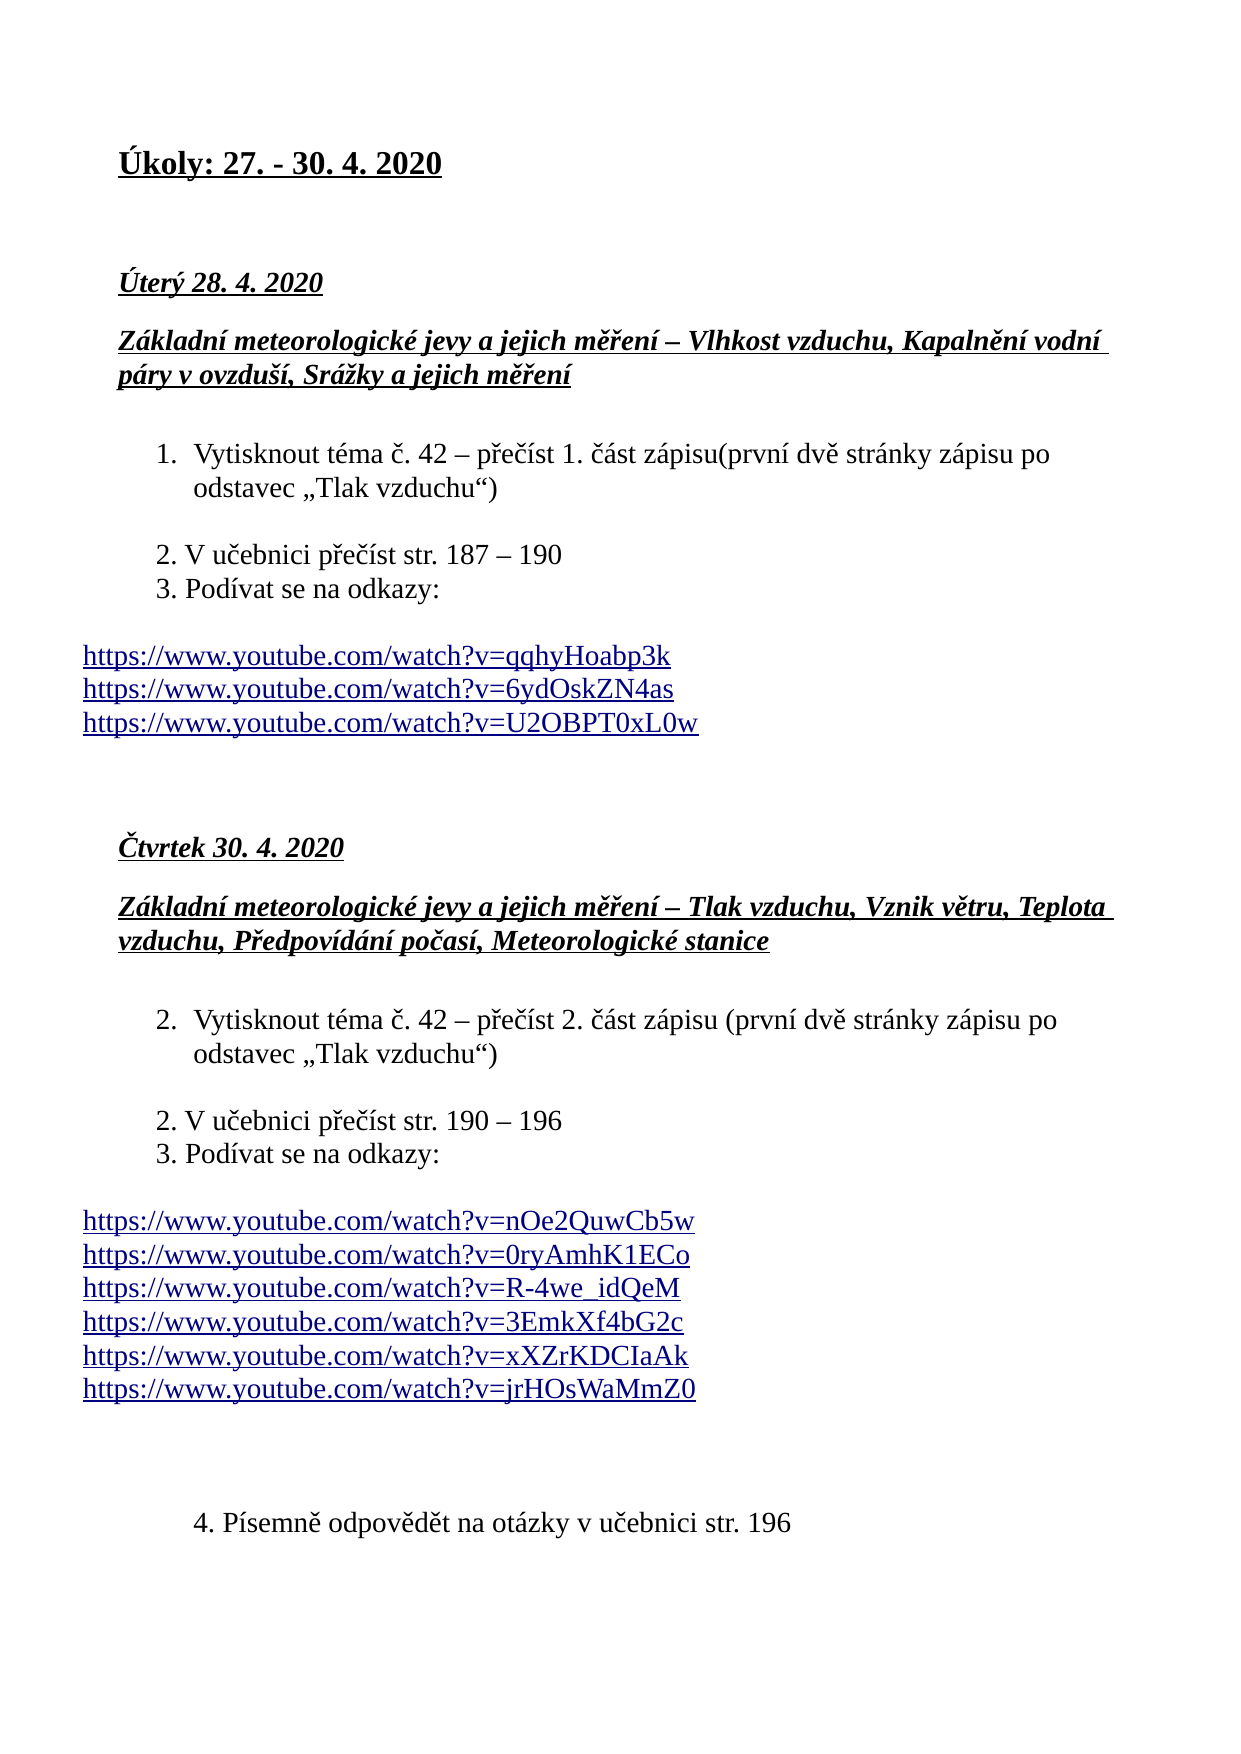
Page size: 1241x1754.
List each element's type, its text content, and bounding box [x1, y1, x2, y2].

text https://www.youtube.com/watch?v=jrHOsWaMmZ0 [83, 1371, 1122, 1405]
text https://www.youtube.com/watch?v=3EmkXf4bG2c [83, 1304, 1122, 1338]
subtitle Úterý 28. 4. 2020 [118, 265, 1122, 298]
list Vytisknout téma č. 42 – přečíst 1. část zápisu(první dvě stránky zápisu po odstavec „Tlak vzduchu“) [156, 437, 1122, 504]
subtitle Čtvrtek 30. 4. 2020 [118, 831, 1122, 864]
text https://www.youtube.com/watch?v=0ryAmhK1ECo [83, 1237, 1122, 1271]
text 2. V učebnici přečíst str. 187 – 190 [156, 537, 1122, 571]
text 3. Podívat se na odkazy: [156, 1136, 1122, 1170]
text 4. Písemně odpovědět na otázky v učebnici str. 196 [118, 1505, 1122, 1539]
subtitle Základní meteorologické jevy a jejich měření – Vlhkost vzduchu, Kapalnění vodní páry v ovzduší, Srážky a jejich měření [118, 323, 1122, 391]
text https://www.youtube.com/watch?v=qqhyHoabp3k [83, 638, 1122, 671]
text https://www.youtube.com/watch?v=6ydOskZN4as [83, 671, 1122, 705]
subtitle Základní meteorologické jevy a jejich měření – Tlak vzduchu, Vznik větru, Teplota vzduchu, Předpovídání počasí, Meteorologické stanice [118, 889, 1122, 956]
text https://www.youtube.com/watch?v=U2OBPT0xL0w [83, 705, 1122, 738]
list Vytisknout téma č. 42 – přečíst 2. část zápisu (první dvě stránky zápisu po odstavec „Tlak vzduchu“) [156, 1002, 1122, 1069]
subtitle Úkoly: 27. - 30. 4. 2020 [118, 143, 1122, 181]
text https://www.youtube.com/watch?v=nOe2QuwCb5w [83, 1203, 1122, 1237]
text 3. Podívat se na odkazy: [156, 571, 1122, 604]
text 2. V učebnici přečíst str. 190 – 196 [156, 1103, 1122, 1136]
text https://www.youtube.com/watch?v=R-4we_idQeM [83, 1271, 1122, 1304]
text https://www.youtube.com/watch?v=xXZrKDCIaAk [83, 1338, 1122, 1371]
